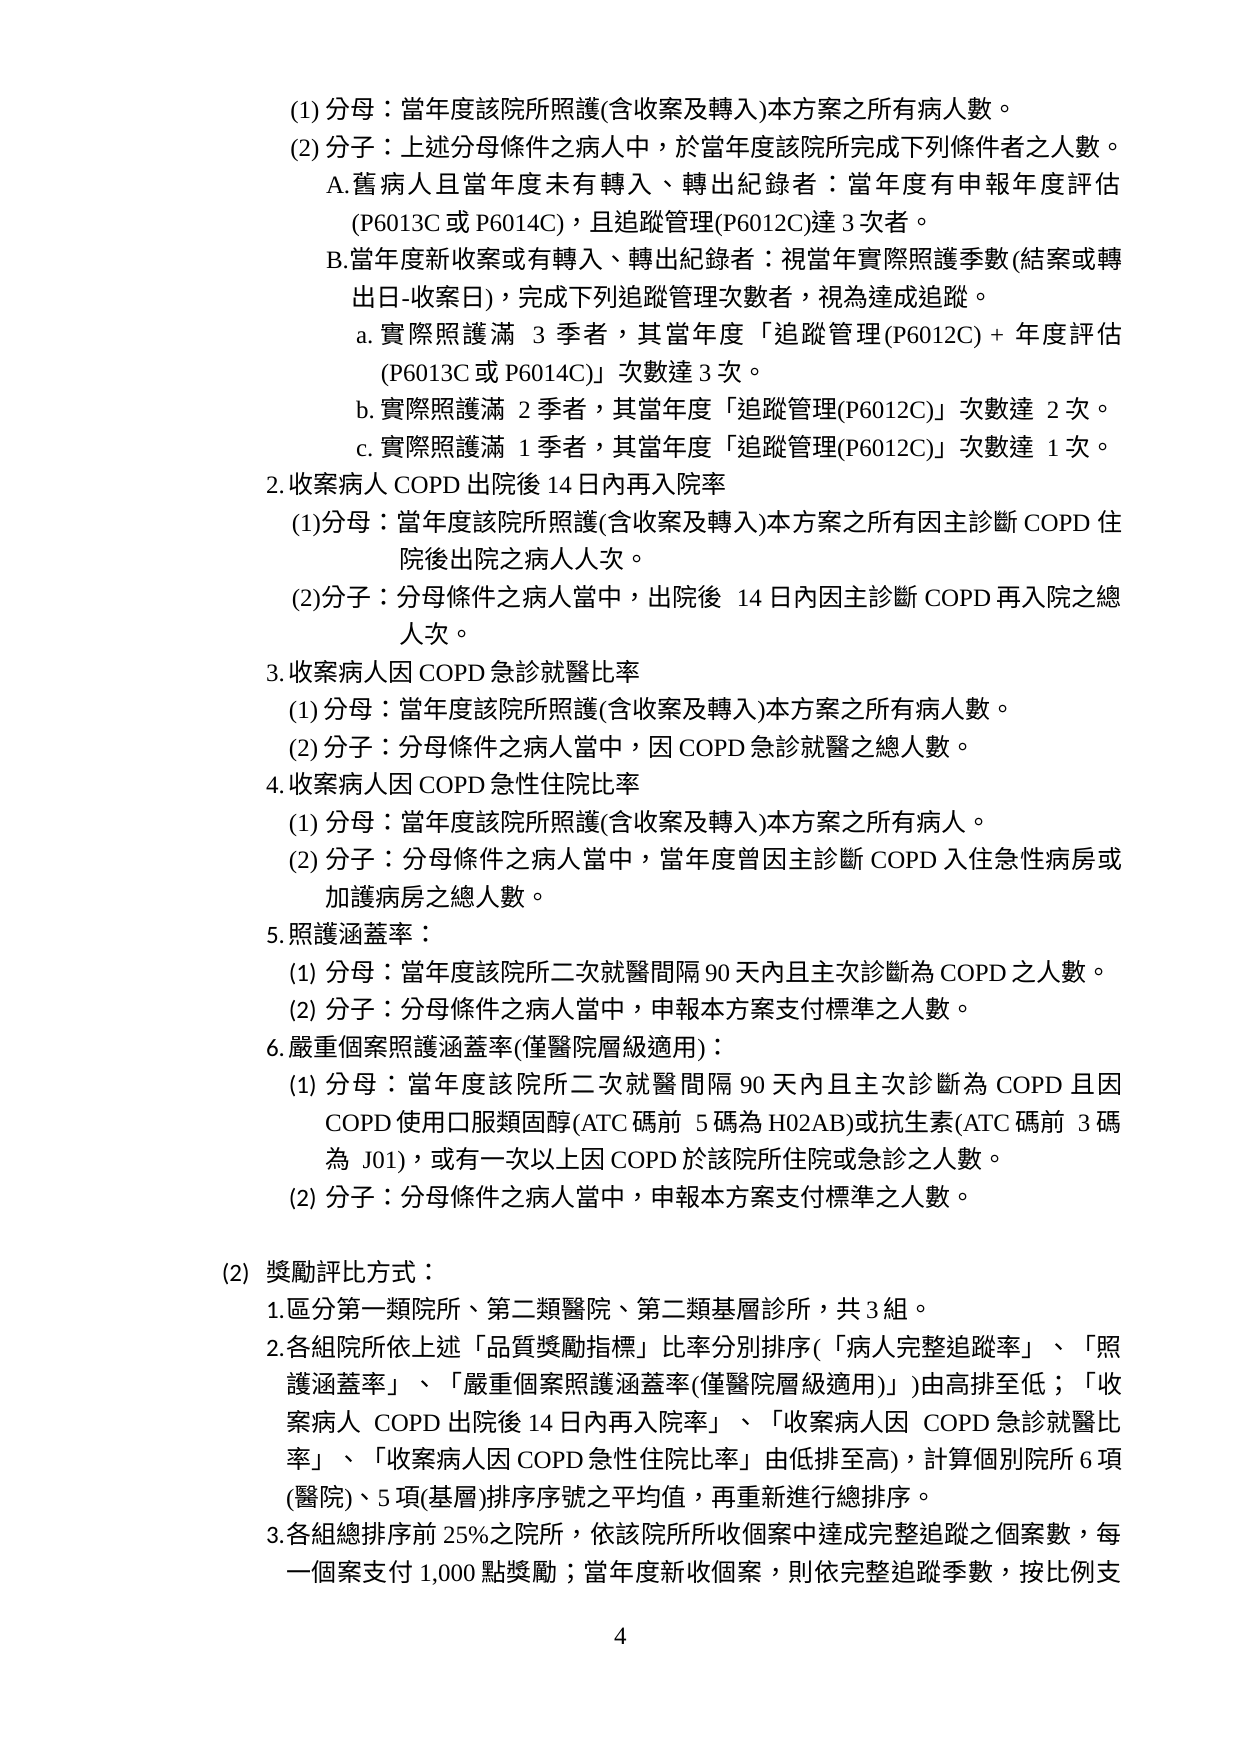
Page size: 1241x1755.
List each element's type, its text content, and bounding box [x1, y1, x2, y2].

list 收案病人因COPD急性住院比率 [266, 764, 1122, 801]
list 各組總排序前25%之院所，依該院所所收個案中達成完整追蹤之個案數，每一個案支付1,000點獎勵；當年度新收個案，則依完整追蹤季數，按比例支 [266, 1514, 1122, 1589]
text (1)分母：當年度該院所照護(含收案及轉入)本方案之所有因主診斷COPD 住院後出院之病人人次。 [292, 501, 1122, 576]
list 分母：當年度該院所照護(含收案及轉入)本方案之所有病人數。 [289, 689, 1122, 726]
list 區分第一類院所、第二類醫院、第二類基層診所，共3組。 [266, 1289, 1122, 1326]
list 收案病人COPD 出院後14日內再入院率 [266, 464, 1122, 501]
list 分母：當年度該院所照護(含收案及轉入)本方案之所有病人數。 [290, 89, 1122, 126]
list 分子：分母條件之病人當中，當年度曾因主診斷COPD入住急性病房或加護病房之總人數。 [289, 839, 1122, 914]
list 分子：分母條件之病人當中，因COPD急診就醫之總人數。 [289, 726, 1122, 764]
list 照護涵蓋率： [266, 914, 1122, 951]
list 各組院所依上述「品質獎勵指標」比率分別排序(「病人完整追蹤率」、「照護涵蓋率」、「嚴重個案照護涵蓋率(僅醫院層級適用)」)由高排至低；「收案病人 COPD 出院後14日內再入院率」、「收案病人因 COPD 急診就醫比率」、「收案病人因COPD急性住院比率」由低排至高)，計算個別院所6項(醫院)、5項(基層)排序序號之平均值，再重新進行總排序。 [266, 1326, 1122, 1514]
text B.當年度新收案或有轉入、轉出紀錄者：視當年實際照護季數(結案或轉出日-收案日)，完成下列追蹤管理次數者，視為達成追蹤。 [326, 239, 1122, 314]
list 嚴重個案照護涵蓋率(僅醫院層級適用)： [266, 1026, 1122, 1064]
list 分母：當年度該院所照護(含收案及轉入)本方案之所有病人。 [289, 801, 1122, 839]
list 實際照護滿 3 季者，其當年度「追蹤管理(P6012C) + 年度評估(P6013C或P6014C)」次數達3 次。 [356, 314, 1122, 389]
list 分子：分母條件之病人當中，申報本方案支付標準之人數。 [289, 989, 1122, 1026]
text (2)分子：分母條件之病人當中，出院後 14 日內因主診斷COPD再入院之總人次。 [292, 576, 1122, 651]
list 分母：當年度該院所二次就醫間隔90天內且主次診斷為COPD之人數。 [289, 951, 1122, 989]
list 分子：上述分母條件之病人中，於當年度該院所完成下列條件者之人數。 [290, 126, 1122, 164]
list 收案病人因COPD急診就醫比率 [266, 651, 1122, 689]
text A.舊病人且當年度未有轉入、轉出紀錄者：當年度有申報年度評估(P6013C或P6014C)，且追蹤管理(P6012C)達3次者。 [326, 164, 1122, 239]
list 獎勵評比方式： [222, 1251, 1122, 1289]
list 實際照護滿 2 季者，其當年度「追蹤管理(P6012C)」次數達 2 次。 [356, 389, 1122, 426]
list 實際照護滿 1 季者，其當年度「追蹤管理(P6012C)」次數達 1 次。 [356, 426, 1122, 464]
list 分母：當年度該院所二次就醫間隔90天內且主次診斷為COPD且因COPD使用口服類固醇(ATC碼前 5碼為H02AB)或抗生素(ATC碼前 3 碼為 J01)，或有一次以上因COPD於該院所住院或急診之人數。 [289, 1064, 1122, 1176]
list 分子：分母條件之病人當中，申報本方案支付標準之人數。 [289, 1176, 1122, 1214]
